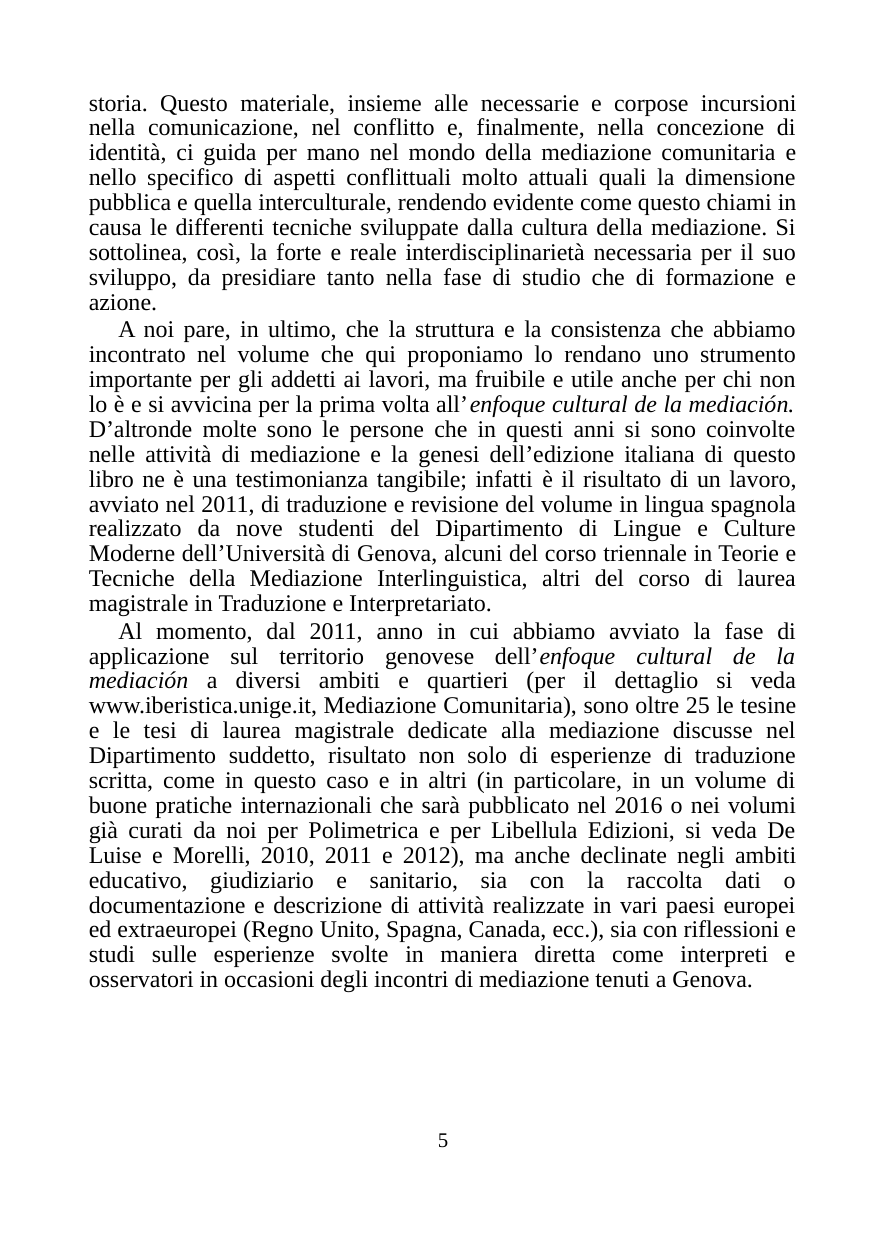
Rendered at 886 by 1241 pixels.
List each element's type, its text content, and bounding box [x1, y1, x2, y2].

text Al momento, dal 2011, anno in cui abbiamo avviato la fase di applicazione sul territorio genovese dell’enfoque cultural de la mediación a diversi ambiti e quartieri (per il dettaglio si veda www.iberistica.unige.it, Mediazione Comunitaria), sono oltre 25 le tesine e le tesi di laurea magistrale dedicate alla mediazione discusse nel Dipartimento suddetto, risultato non solo di esperienze di traduzione scritta, come in questo caso e in altri (in particolare, in un volume di buone pratiche internazionali che sarà pubblicato nel 2016 o nei volumi già curati da noi per Polimetrica e per Libellula Edizioni, si veda De Luise e Morelli, 2010, 2011 e 2012), ma anche declinate negli ambiti educativo, giudiziario e sanitario, sia con la raccolta dati o documentazione e descrizione di attività realizzate in vari paesi europei ed extraeuropei (Regno Unito, Spagna, Canada, ecc.), sia con riflessioni e studi sulle esperienze svolte in maniera diretta come interpreti e osservatori in occasioni degli incontri di mediazione tenuti a Genova. [88, 617, 797, 993]
text A noi pare, in ultimo, che la struttura e la consistenza che abbiamo incontrato nel volume che qui proponiamo lo rendano uno strumento importante per gli addetti ai lavori, ma fruibile e utile anche per chi non lo è e si avvicina per la prima volta all’enfoque cultural de la mediación. D’altronde molte sono le persone che in questi anni si sono coinvolte nelle attività di mediazione e la genesi dell’edizione italiana di questo libro ne è una testimonianza tangibile; infatti è il risultato di un lavoro, avviato nel 2011, di traduzione e revisione del volume in lingua spagnola realizzato da nove studenti del Dipartimento di Lingue e Culture Moderne dell’Università di Genova, alcuni del corso triennale in Teorie e Tecniche della Mediazione Interlinguistica, altri del corso di laurea magistrale in Traduzione e Interpretariato. [88, 315, 797, 617]
text storia. Questo materiale, insieme alle necessarie e corpose incursioni nella comunicazione, nel conflitto e, finalmente, nella concezione di identità, ci guida per mano nel mondo della mediazione comunitaria e nello specifico di aspetti conflittuali molto attuali quali la dimensione pubblica e quella interculturale, rendendo evidente come questo chiami in causa le differenti tecniche sviluppate dalla cultura della mediazione. Si sottolinea, così, la forte e reale interdisciplinarietà necessaria per il suo sviluppo, da presidiare tanto nella fase di studio che di formazione e azione. [88, 88, 797, 315]
